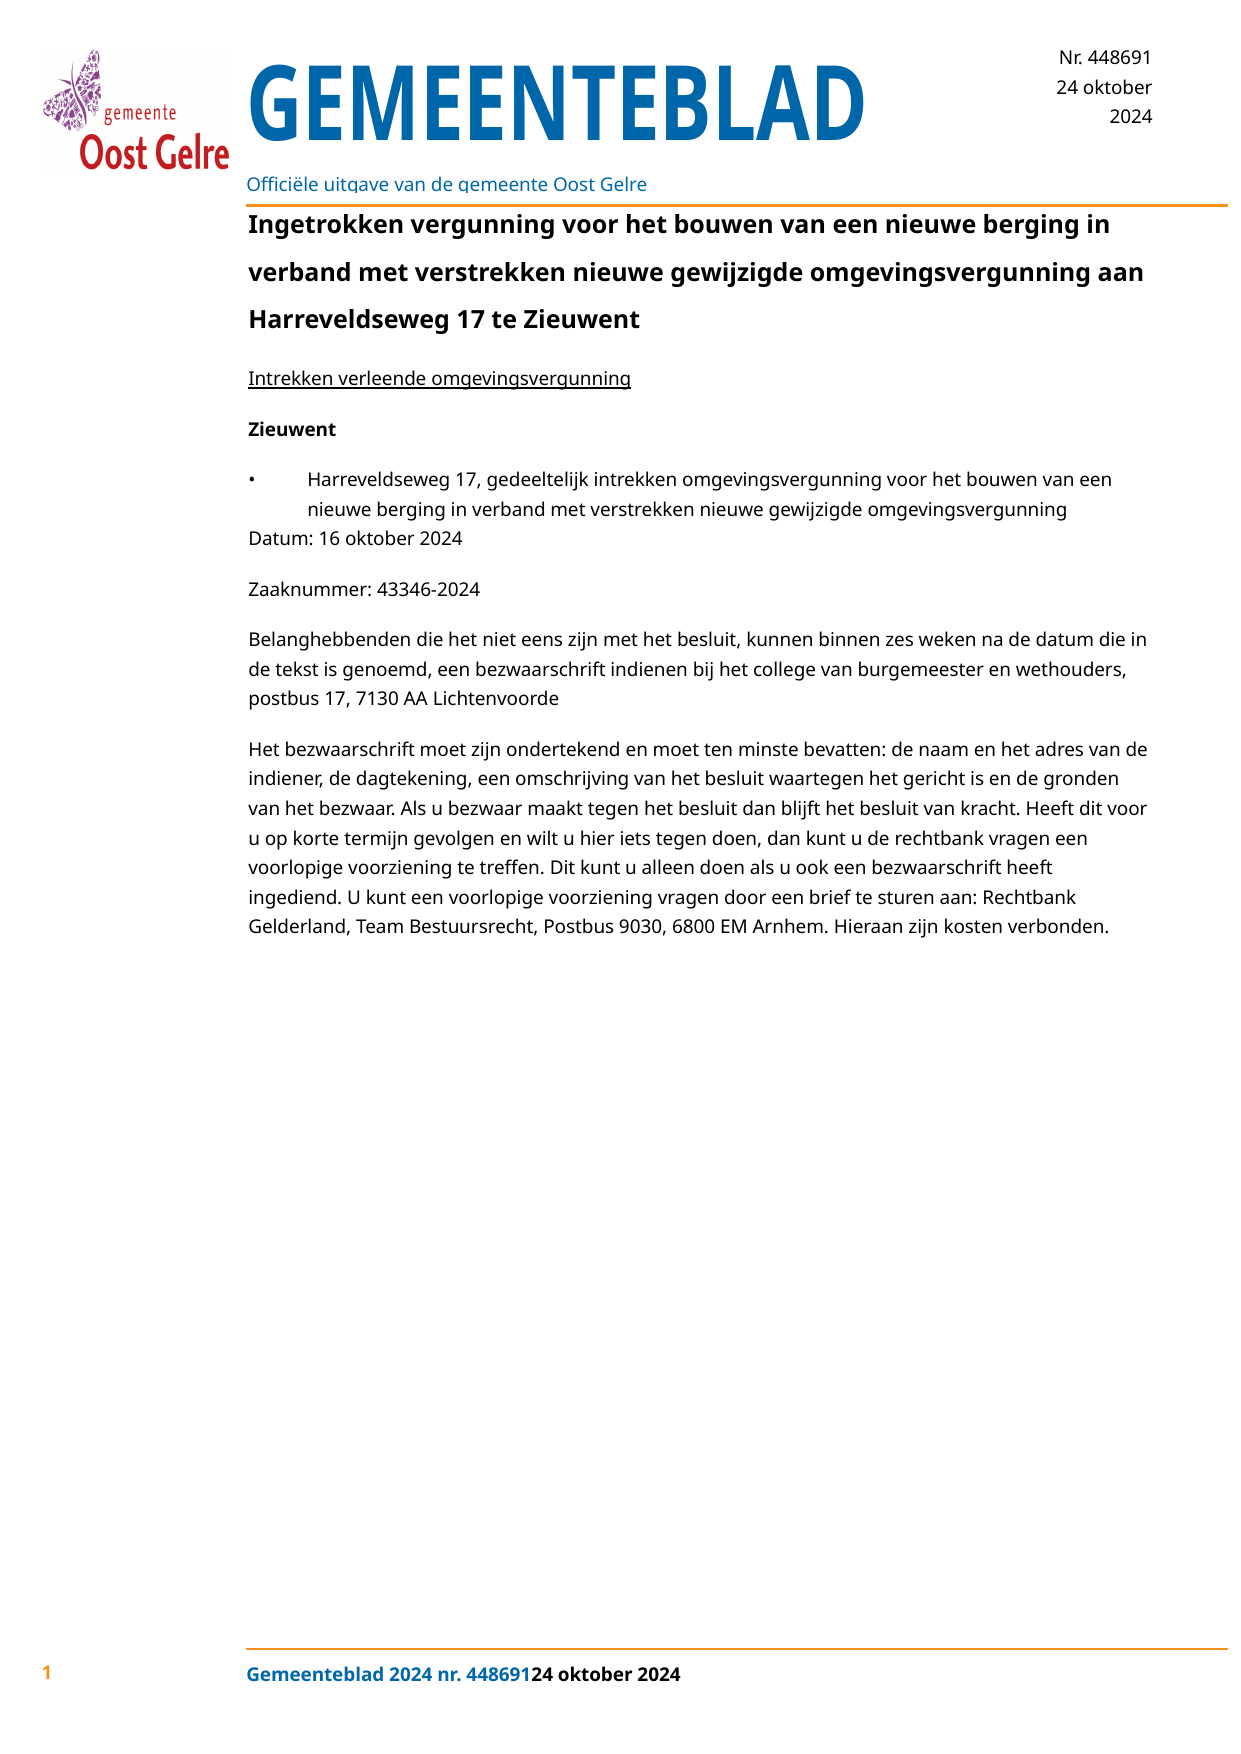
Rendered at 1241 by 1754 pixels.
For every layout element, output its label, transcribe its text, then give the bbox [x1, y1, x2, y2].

list Harreveldseweg 17, gedeeltelijk intrekken omgevingsvergunning voor het bouwen van een nieuwe berging in verband met verstrekken nieuwe gewijzigde omgevingsvergunning [248, 466, 1152, 522]
text Het bezwaarschrift moet zijn ondertekend en moet ten minste bevatten: de naam en het adres van de indiener, de dagtekening, een omschrijving van het besluit waartegen het gericht is en de gronden van het bezwaar. Als u bezwaar maakt tegen het besluit dan blijft het besluit van kracht. Heeft dit voor u op korte termijn gevolgen en wilt u hier iets tegen doen, dan kunt u de rechtbank vragen een voorlopige voorziening te treffen. Dit kunt u alleen doen als u ook een bezwaarschrift heeft ingediend. U kunt een voorlopige voorziening vragen door een brief te sturen aan: Rechtbank Gelderland, Team Bestuursrecht, Postbus 9030, 6800 EM Arnhem. Hieraan zijn kosten verbonden. [248, 736, 1152, 939]
text Zaaknummer: 43346-2024 [248, 576, 1152, 602]
picture [41, 47, 231, 172]
text Datum: 16 oktober 2024 [248, 526, 1152, 551]
text Belanghebbenden die het niet eens zijn met het besluit, kunnen binnen zes weken na de datum die in de tekst is genoemd, een bezwaarschrift indienen bij het college van burgemeester en wethouders, postbus 17, 7130 AA Lichtenvoorde [248, 626, 1152, 711]
text Ingetrokken vergunning voor het bouwen van een nieuwe berging in verband met verstrekken nieuwe gewijzigde omgevingsvergunning aan Harreveldseweg 17 te Zieuwent [248, 207, 1152, 336]
text Zieuwent [248, 416, 1152, 442]
text Intrekken verleende omgevingsvergunning [248, 366, 1152, 391]
